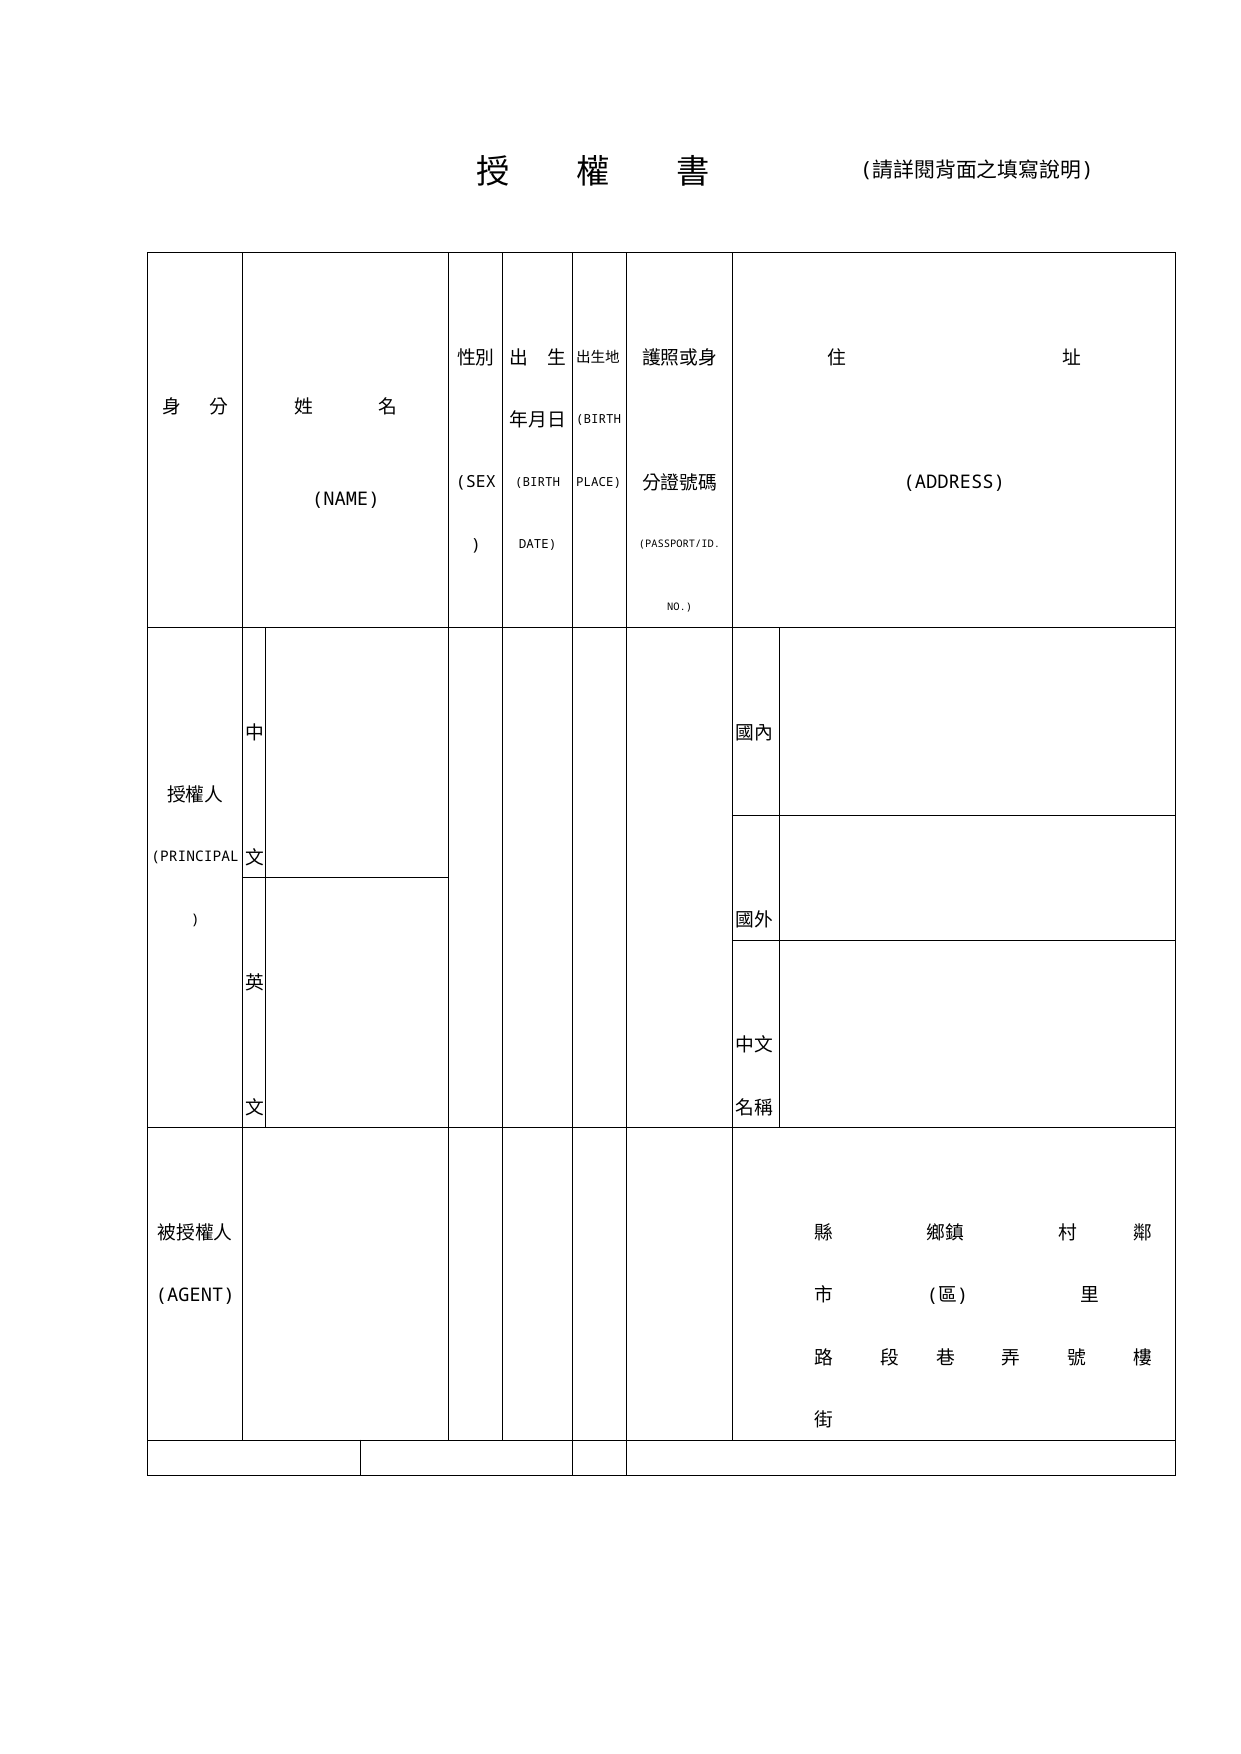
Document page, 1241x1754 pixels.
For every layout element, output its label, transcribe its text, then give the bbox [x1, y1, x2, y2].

table_header 出生地 (BIRTH PLACE) [573, 253, 626, 627]
table_header 住 址 (ADDRESS) [733, 253, 1175, 627]
table_header 姓 名 (NAME) [243, 253, 448, 627]
table_cell [449, 1128, 502, 1439]
text 授 權 書 (請詳閱背面之填寫說明) [148, 127, 1122, 189]
table_cell 中 文 [243, 628, 265, 877]
table_cell [627, 1441, 1175, 1475]
table_cell [243, 1128, 448, 1439]
table_header 身 分 [148, 253, 242, 627]
table_cell [780, 941, 1175, 1127]
table_cell 縣 鄉鎮 村 鄰 市 (區) 里 路 段 巷 弄 號 樓 街 [733, 1128, 1175, 1439]
table_cell [780, 628, 1175, 814]
table_cell 備 註 [573, 1441, 626, 1475]
table_cell [780, 816, 1175, 939]
table_cell 國內 [733, 628, 779, 814]
table_cell [503, 628, 572, 1127]
table_cell [266, 628, 448, 877]
table_cell 中文名稱 [733, 941, 779, 1127]
table_cell 授權人與被授權人之關係 [148, 1441, 360, 1475]
table_cell 授權人 (PRINCIPAL) [148, 628, 242, 1127]
table_cell [361, 1441, 572, 1475]
table_header 性別 (SEX) [449, 253, 502, 627]
table_header 出 生 年月日 (BIRTH DATE) [503, 253, 572, 627]
table_cell [627, 628, 732, 1127]
table_cell [573, 628, 626, 1127]
table_cell [503, 1128, 572, 1439]
table_cell 英 文 [243, 878, 265, 1127]
table_cell 被授權人 (AGENT) [148, 1128, 242, 1439]
table_cell [573, 1128, 626, 1439]
table_cell [266, 878, 448, 1127]
table_cell [627, 1128, 732, 1439]
table_header 護照或身 分證號碼 (PASSPORT/ID. NO.) [627, 253, 732, 627]
table_cell [449, 628, 502, 1127]
table_cell 國外 [733, 816, 779, 939]
